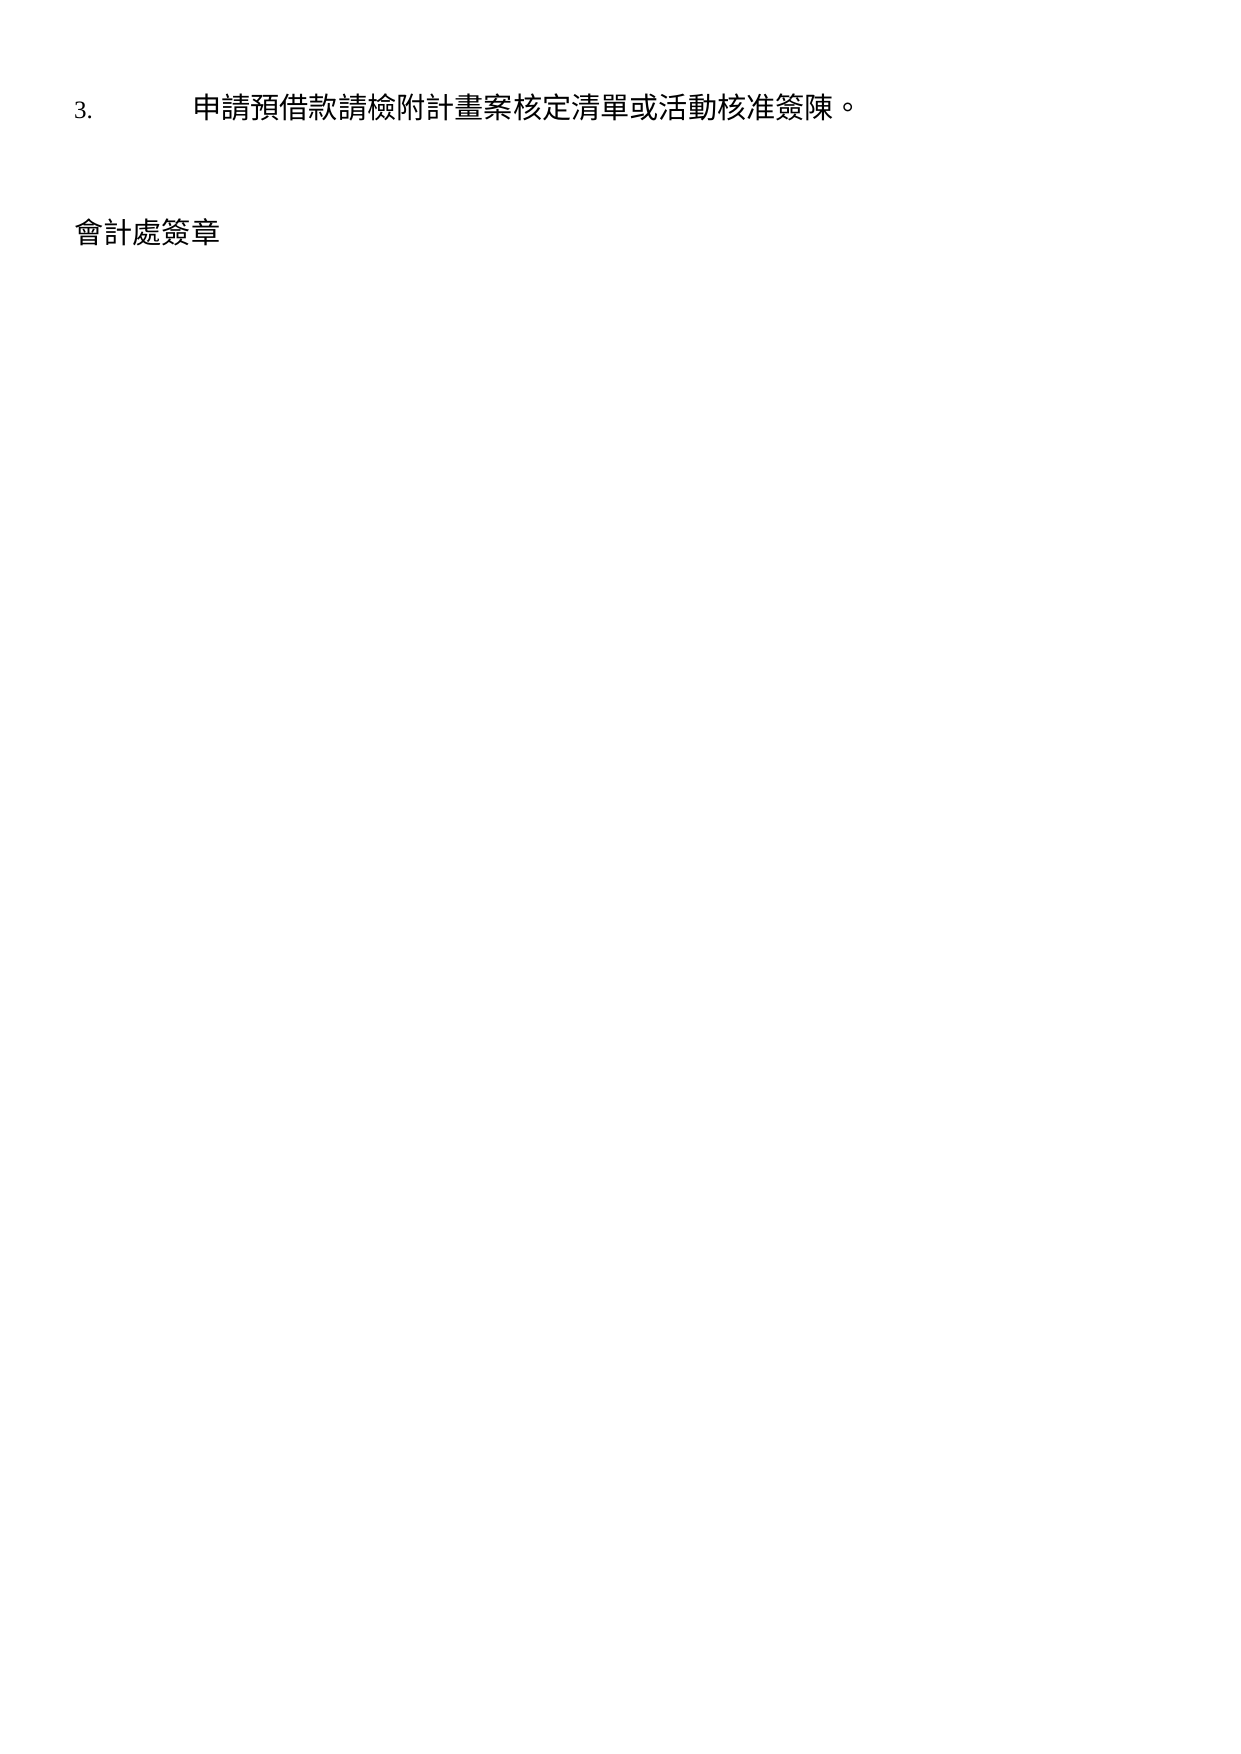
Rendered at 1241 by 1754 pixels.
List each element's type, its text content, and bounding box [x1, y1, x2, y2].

list 申請預借款請檢附計畫案核定清單或活動核准簽陳。 [74, 64, 1152, 127]
text 會計處簽章 [74, 189, 1152, 252]
